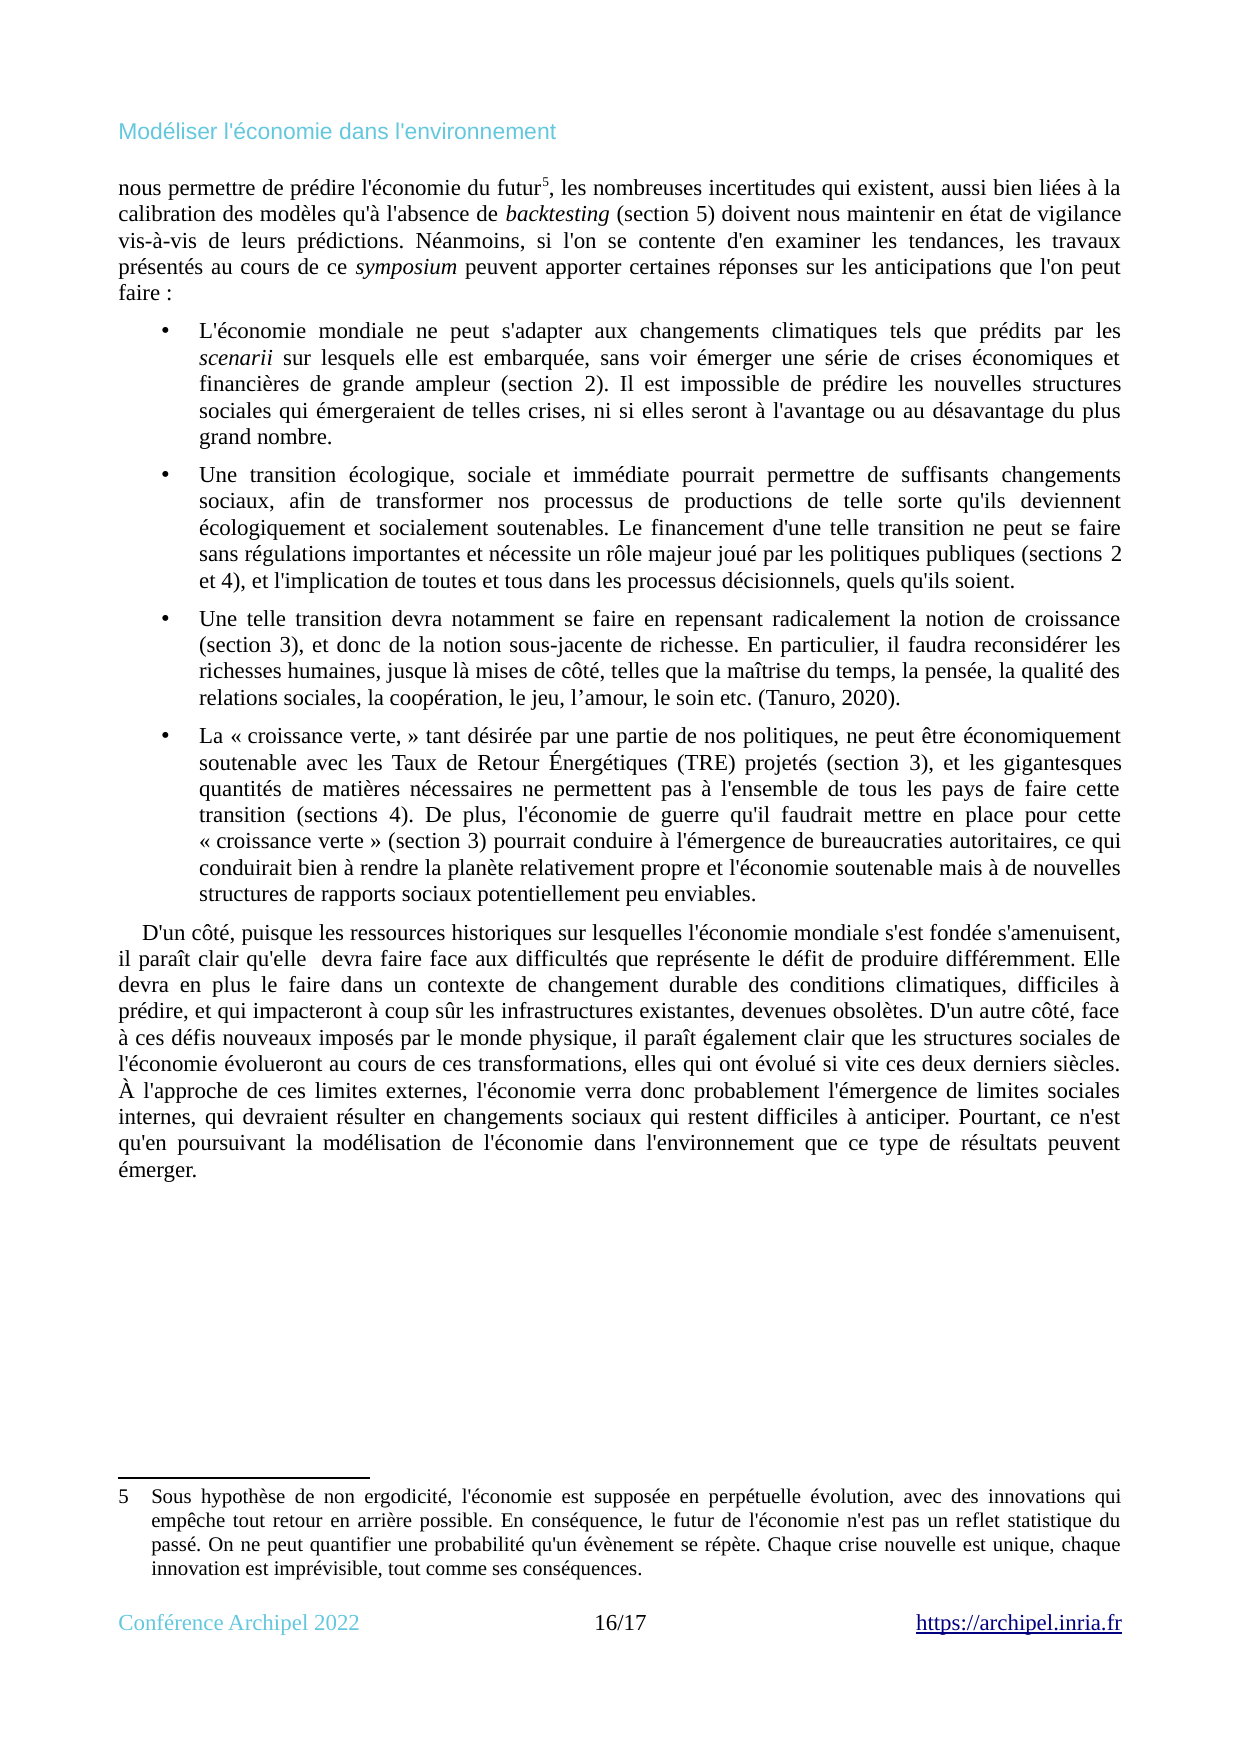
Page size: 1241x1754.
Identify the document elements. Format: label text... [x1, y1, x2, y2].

list Une transition écologique, sociale et immédiate pourrait permettre de suffisants changements sociaux, afin de transformer nos processus de productions de telle sorte qu'ils deviennent écologiquement et socialement soutenables. Le financement d'une telle transition ne peut se faire sans régulations importantes et nécessite un rôle majeur joué par les politiques publiques (sections 2 et 4), et l'implication de toutes et tous dans les processus décisionnels, quels qu'ils soient. [161, 461, 1122, 593]
text nous permettre de prédire l'économie du futur, les nombreuses incertitudes qui existent, aussi bien liées à la calibration des modèles qu'à l'absence de backtesting (section 5) doivent nous maintenir en état de vigilance vis-à-vis de leurs prédictions. Néanmoins, si l'on se contente d'en examiner les tendances, les travaux présentés au cours de ce symposium peuvent apporter certaines réponses sur les anticipations que l'on peut faire : [118, 174, 1122, 306]
list La « croissance verte, » tant désirée par une partie de nos politiques, ne peut être économiquement soutenable avec les Taux de Retour Énergétiques (TRE) projetés (section 3), et les gigantesques quantités de matières nécessaires ne permettent pas à l'ensemble de tous les pays de faire cette transition (sections 4). De plus, l'économie de guerre qu'il faudrait mettre en place pour cette « croissance verte » (section 3) pourrait conduire à l'émergence de bureaucraties autoritaires, ce qui conduirait bien à rendre la planète relativement propre et l'économie soutenable mais à de nouvelles structures de rapports sociaux potentiellement peu enviables. [161, 722, 1122, 907]
list L'économie mondiale ne peut s'adapter aux changements climatiques tels que prédits par les scenarii sur lesquels elle est embarquée, sans voir émerger une série de crises économiques et financières de grande ampleur (section 2). Il est impossible de prédire les nouvelles structures sociales qui émergeraient de telles crises, ni si elles seront à l'avantage ou au désavantage du plus grand nombre. [161, 318, 1122, 449]
text Sous hypothèse de non ergodicité, l'économie est supposée en perpétuelle évolution, avec des innovations qui empêche tout retour en arrière possible. En conséquence, le futur de l'économie n'est pas un reflet statistique du passé. On ne peut quantifier une probabilité qu'un évènement se répète. Chaque crise nouvelle est unique, chaque innovation est imprévisible, tout comme ses conséquences. [118, 1484, 1122, 1580]
list Une telle transition devra notamment se faire en repensant radicalement la notion de croissance (section 3), et donc de la notion sous-jacente de richesse. En particulier, il faudra reconsidérer les richesses humaines, jusque là mises de côté, telles que la maîtrise du temps, la pensée, la qualité des relations sociales, la coopération, le jeu, l’amour, le soin etc. (Tanuro, 2020). [161, 605, 1122, 710]
text D'un côté, puisque les ressources historiques sur lesquelles l'économie mondiale s'est fondée s'amenuisent, il paraît clair qu'elle devra faire face aux difficultés que représente le défit de produire différemment. Elle devra en plus le faire dans un contexte de changement durable des conditions climatiques, difficiles à prédire, et qui impacteront à coup sûr les infrastructures existantes, devenues obsolètes. D'un autre côté, face à ces défis nouveaux imposés par le monde physique, il paraît également clair que les structures sociales de l'économie évolueront au cours de ces transformations, elles qui ont évolué si vite ces deux derniers siècles. À l'approche de ces limites externes, l'économie verra donc probablement l'émergence de limites sociales internes, qui devraient résulter en changements sociaux qui restent difficiles à anticiper. Pourtant, ce n'est qu'en poursuivant la modélisation de l'économie dans l'environnement que ce type de résultats peuvent émerger. [118, 918, 1122, 1182]
